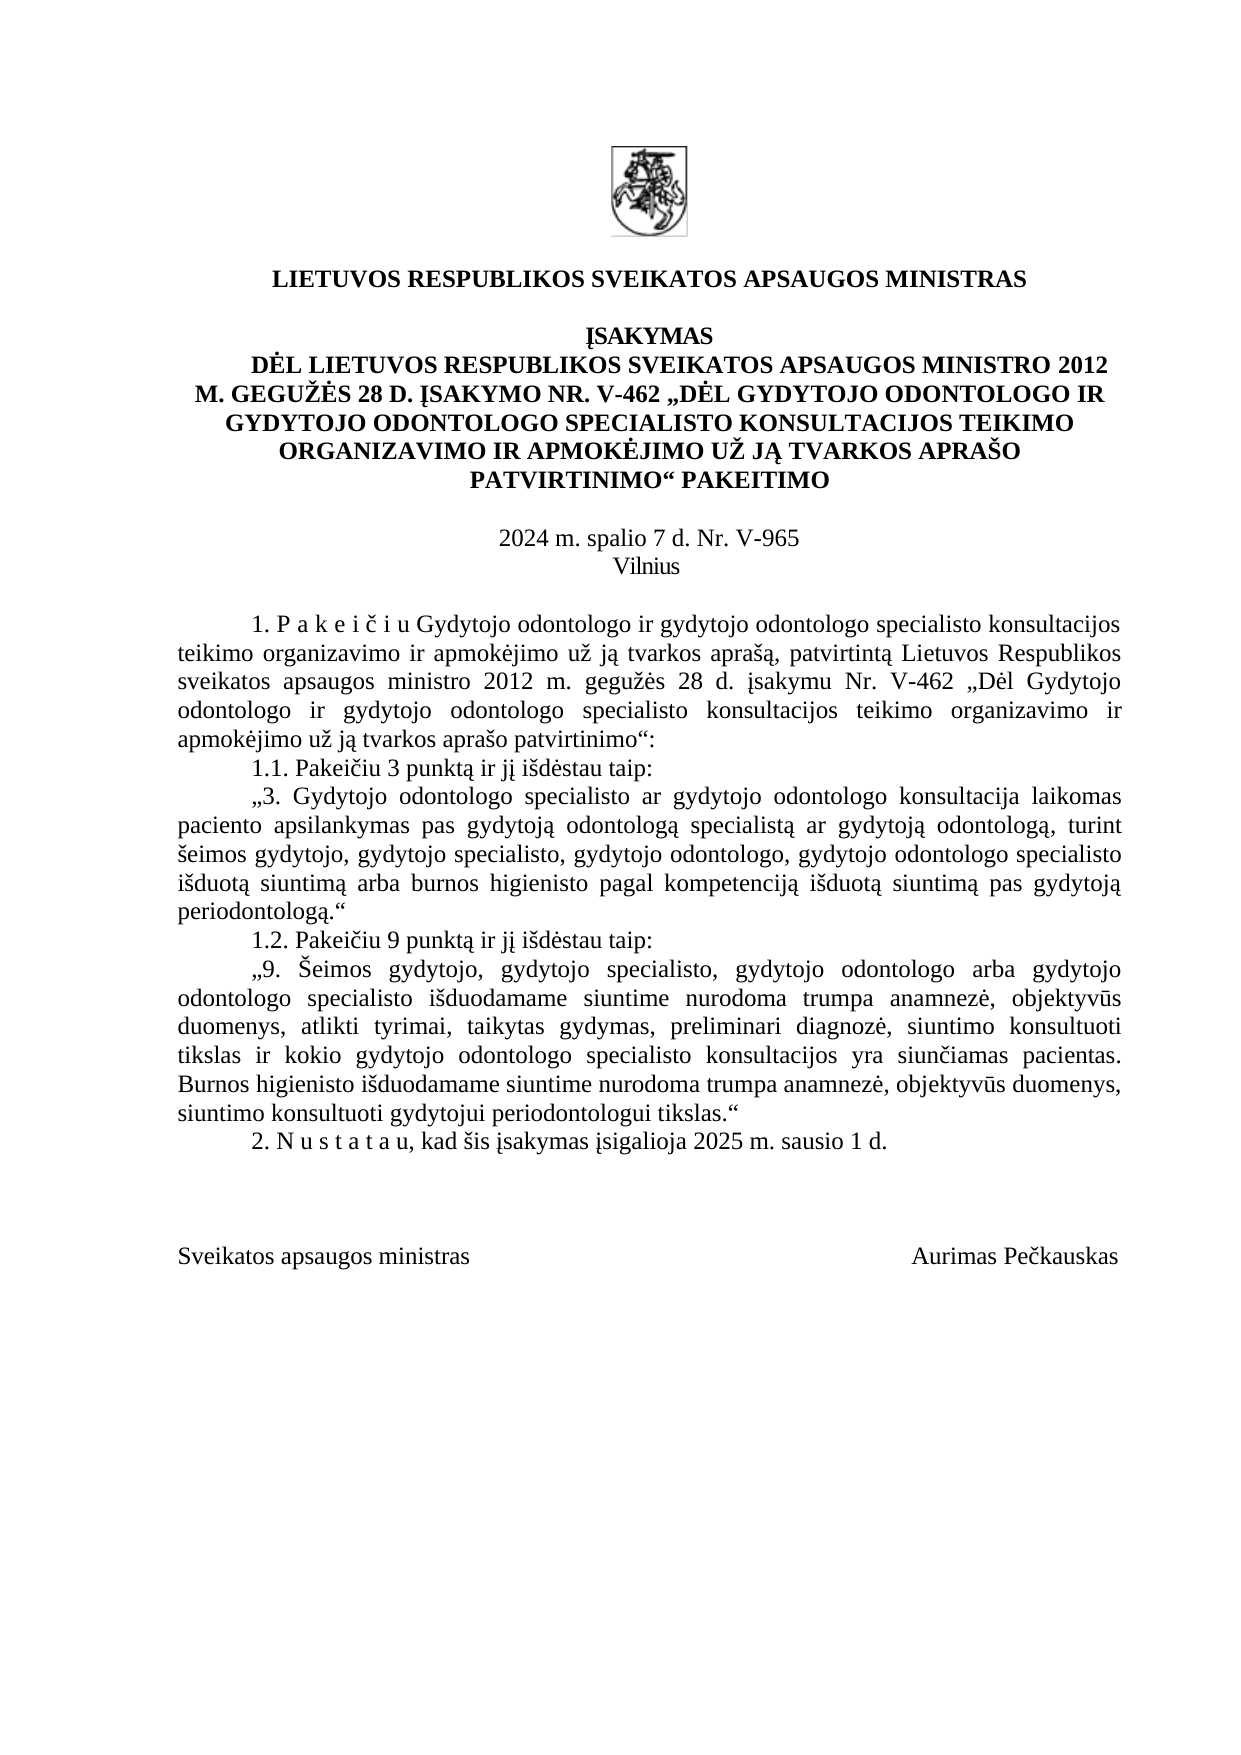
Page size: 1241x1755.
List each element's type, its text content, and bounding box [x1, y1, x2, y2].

text Vilnius [177, 551, 1116, 580]
text 2. N u s t a t a u, kad šis įsakymas įsigalioja 2025 m. sausio 1 d. [177, 1126, 1122, 1155]
text 1. P a k e i č i u Gydytojo odontologo ir gydytojo odontologo specialisto konsultacijos teikimo organizavimo ir apmokėjimo už ją tvarkos aprašą, patvirtintą Lietuvos Respublikos sveikatos apsaugos ministro 2012 m. gegužės 28 d. įsakymu Nr. V-462 „Dėl Gydytojo odontologo ir gydytojo odontologo specialisto konsultacijos teikimo organizavimo ir apmokėjimo už ją tvarkos aprašo patvirtinimo“: [177, 609, 1122, 753]
text „9. Šeimos gydytojo, gydytojo specialisto, gydytojo odontologo arba gydytojo odontologo specialisto išduodamame siuntime nurodoma trumpa anamnezė, objektyvūs duomenys, atlikti tyrimai, taikytas gydymas, preliminari diagnozė, siuntimo konsultuoti tikslas ir kokio gydytojo odontologo specialisto konsultacijos yra siunčiamas pacientas. Burnos higienisto išduodamame siuntime nurodoma trumpa anamnezė, objektyvūs duomenys, siuntimo konsultuoti gydytojui periodontologui tikslas.“ [177, 954, 1122, 1126]
text LIETUVOS RESPUBLIKOS SVEIKATOS APSAUGOS MINISTRAS [177, 264, 1122, 293]
text Sveikatos apsaugos ministras Aurimas Pečkauskas [177, 1241, 1122, 1270]
text 1.1. Pakeičiu 3 punktą ir jį išdėstau taip: [177, 753, 1122, 781]
text ĮSAKYMAS [177, 321, 1122, 350]
text 2024 m. spalio 7 d. Nr. V-965 [182, 523, 1116, 551]
text 1.2. Pakeičiu 9 punktą ir jį išdėstau taip: [177, 925, 1122, 954]
text DĖL LIETUVOS RESPUBLIKOS SVEIKATOS APSAUGOS MINISTRO 2012 M. GEGUŽĖS 28 D. ĮSAKYMO NR. V-462 „DĖL GYDYTOJO ODONTOLOGO IR GYDYTOJO ODONTOLOGO SPECIALISTO KONSULTACIJOS TEIKIMO ORGANIZAVIMO IR APMOKĖJIMO UŽ JĄ TVARKOS APRAŠO PATVIRTINIMO“ PAKEITIMO [177, 350, 1122, 494]
text „3. Gydytojo odontologo specialisto ar gydytojo odontologo konsultacija laikomas paciento apsilankymas pas gydytoją odontologą specialistą ar gydytoją odontologą, turint šeimos gydytojo, gydytojo specialisto, gydytojo odontologo, gydytojo odontologo specialisto išduotą siuntimą arba burnos higienisto pagal kompetenciją išduotą siuntimą pas gydytoją periodontologą.“ [177, 781, 1122, 925]
